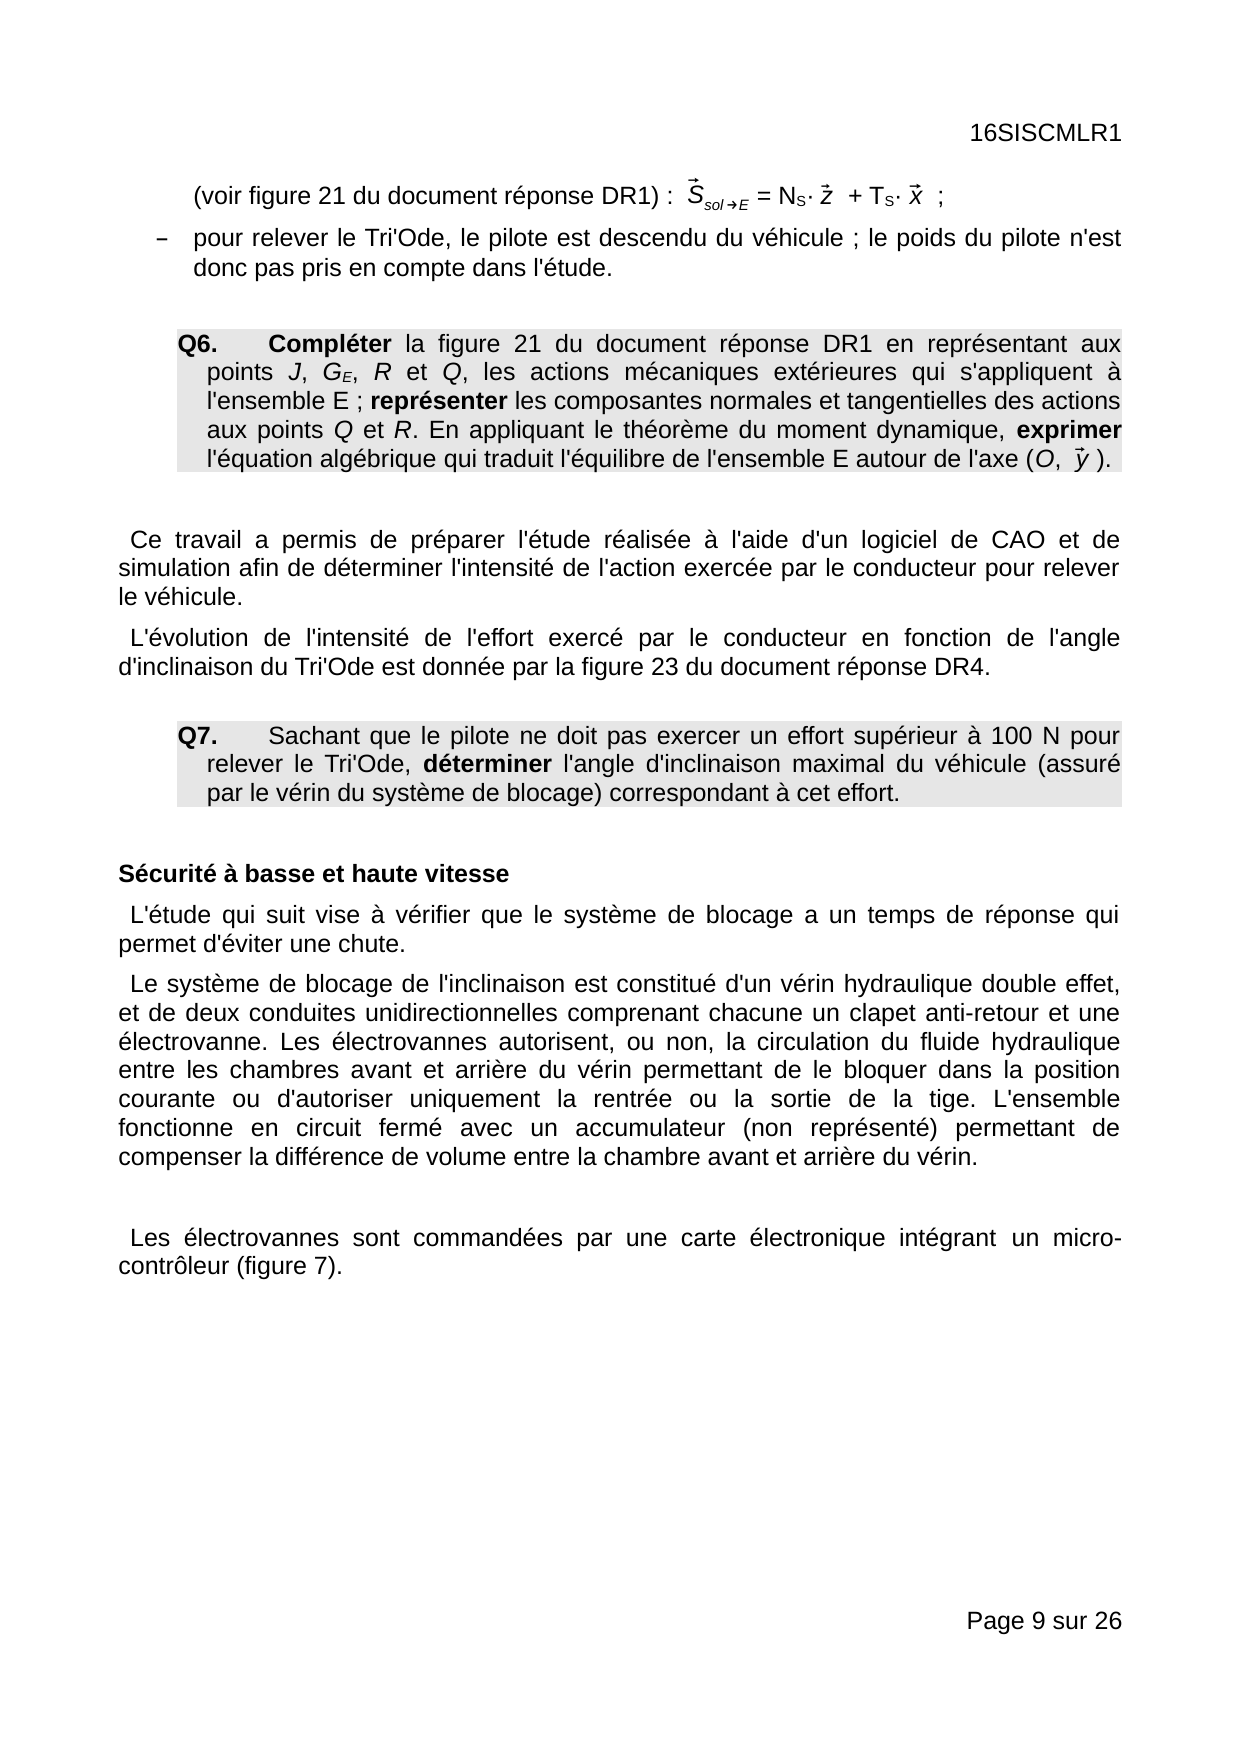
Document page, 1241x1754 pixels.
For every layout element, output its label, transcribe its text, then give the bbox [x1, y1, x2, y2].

list pour relever le Tri'Ode, le pilote est descendu du véhicule ; le poids du pilote n'est donc pas pris en compte dans l'étude. [156, 219, 1122, 282]
text L'étude qui suit vise à vérifier que le système de blocage a un temps de réponse qui permet d'éviter une chute. [118, 900, 1122, 957]
text Sécurité à basse et haute vitesse [118, 859, 1122, 888]
text Ce travail a permis de préparer l'étude réalisée à l'aide d'un logiciel de CAO et de simulation afin de déterminer l'intensité de l'action exercée par le conducteur pour relever le véhicule. [118, 525, 1122, 611]
text Les électrovannes sont commandées par une carte électronique intégrant un micro-contrôleur (figure 7). [118, 1223, 1122, 1280]
text Le système de blocage de l'inclinaison est constitué d'un vérin hydraulique double effet, et de deux conduites unidirectionnelles comprenant chacune un clapet anti-retour et une électrovanne. Les électrovannes autorisent, ou non, la circulation du fluide hydraulique entre les chambres avant et arrière du vérin permettant de le bloquer dans la position courante ou d'autoriser uniquement la rentrée ou la sortie de la tige. L'ensemble fonctionne en circuit fermé avec un accumulateur (non représenté) permettant de compenser la différence de volume entre la chambre avant et arrière du vérin. [118, 969, 1122, 1170]
text L'évolution de l'intensité de l'effort exercé par le conducteur en fonction de l'angle d'inclinaison du Tri'Ode est donnée par la figure 23 du document réponse DR4. [118, 623, 1122, 680]
list (voir figure 21 du document réponse DR1) : = NS· + TS· ; [156, 177, 1122, 213]
list Compléter la figure 21 du document réponse DR1 en représentant aux points J, GE, R et Q, les actions mécaniques extérieures qui s'appliquent à l'ensemble E ; représenter les composantes normales et tangentielles des actions aux points Q et R. En appliquant le théorème du moment dynamique, exprimer l'équation algébrique qui traduit l'équilibre de l'ensemble E autour de l'axe (O, ). [177, 329, 1122, 472]
list Sachant que le pilote ne doit pas exercer un effort supérieur à 100 N pour relever le Tri'Ode, déterminer l'angle d'inclinaison maximal du véhicule (assuré par le vérin du système de blocage) correspondant à cet effort. [177, 721, 1122, 807]
